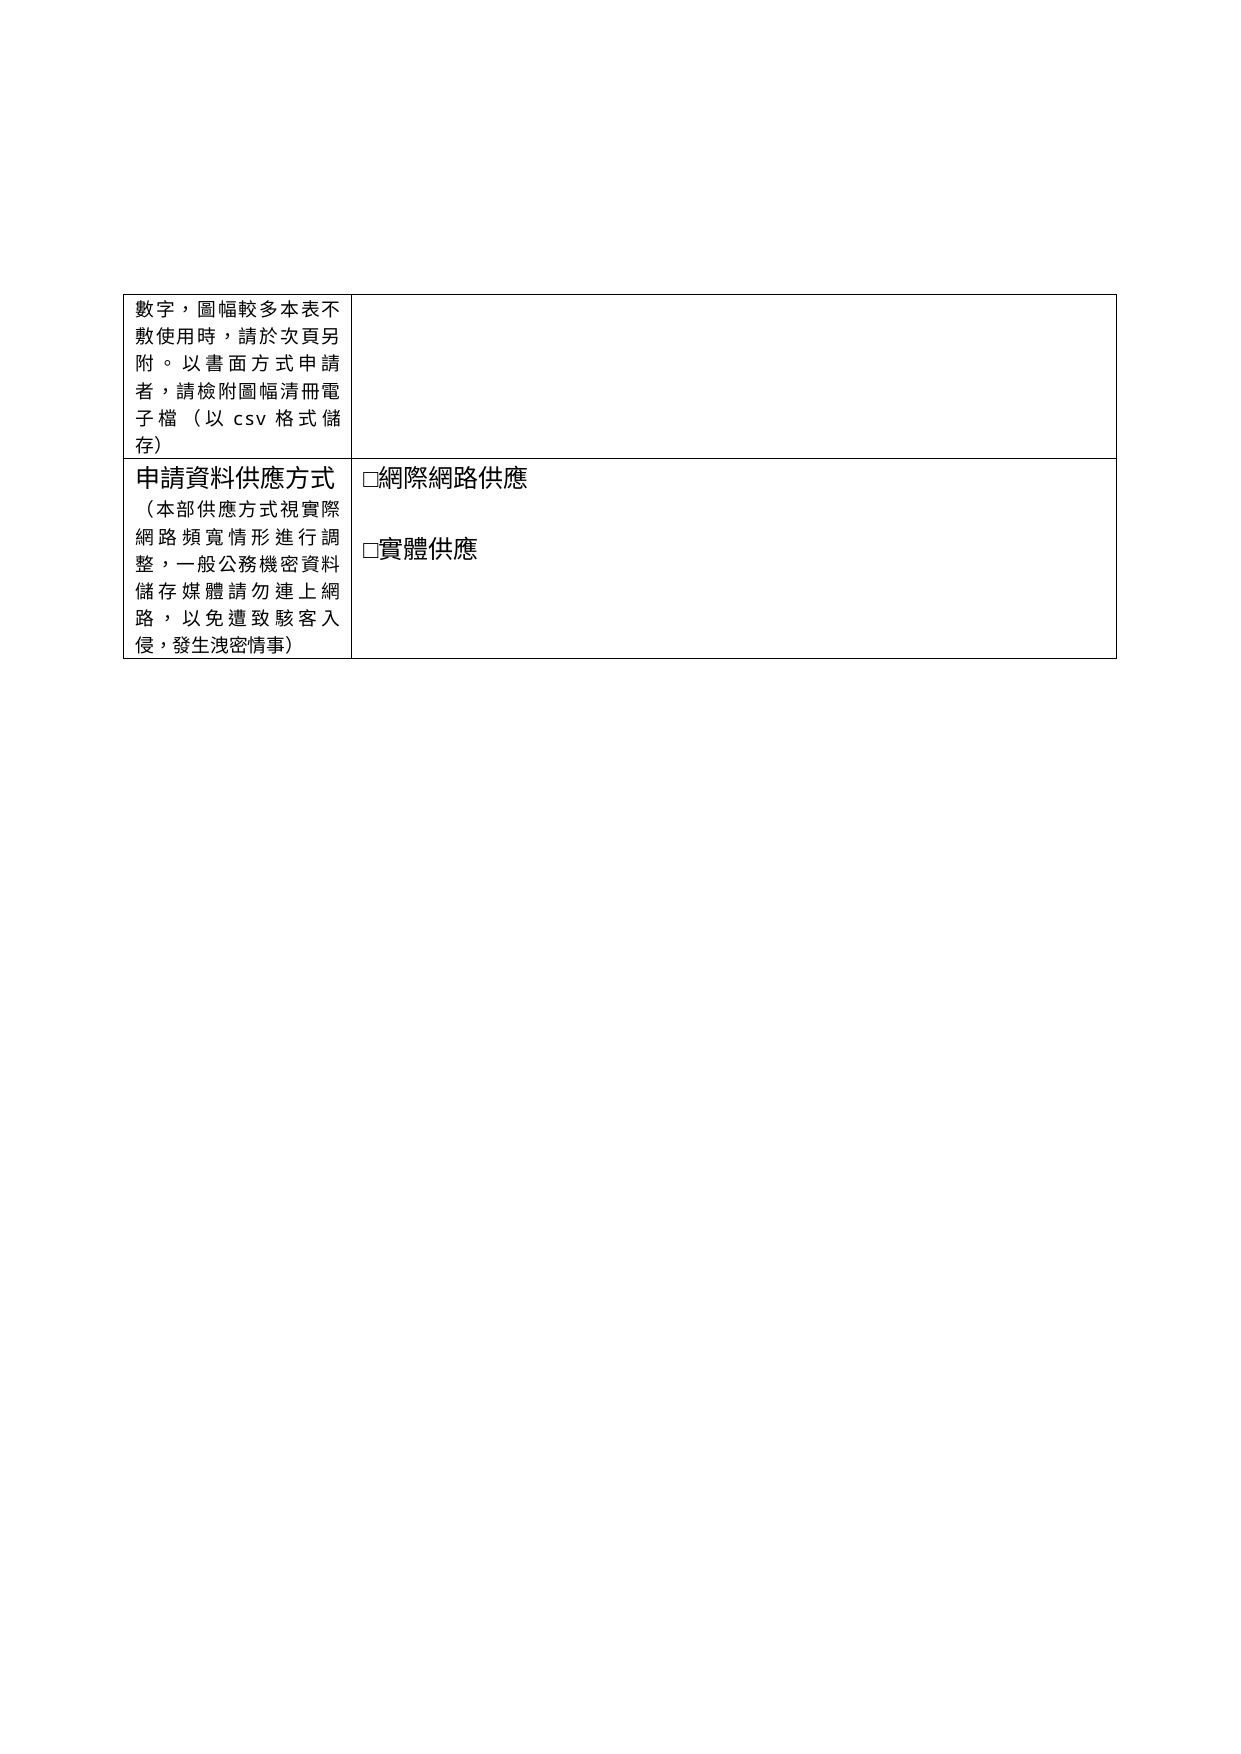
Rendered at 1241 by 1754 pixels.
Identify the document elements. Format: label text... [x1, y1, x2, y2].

table_cell [352, 295, 1116, 458]
table_cell □網際網路供應 □實體供應 [352, 459, 1116, 658]
table_cell 申請資料供應方式 （本部供應方式視實際網路頻寬情形進行調整，一般公務機密資料儲存媒體請勿連上網路，以免遭致駭客入侵，發生洩密情事） [124, 459, 351, 658]
table_cell 數字，圖幅較多本表不敷使用時，請於次頁另附。以書面方式申請者，請檢附圖幅清冊電子檔（以csv格式儲存） [124, 295, 351, 458]
